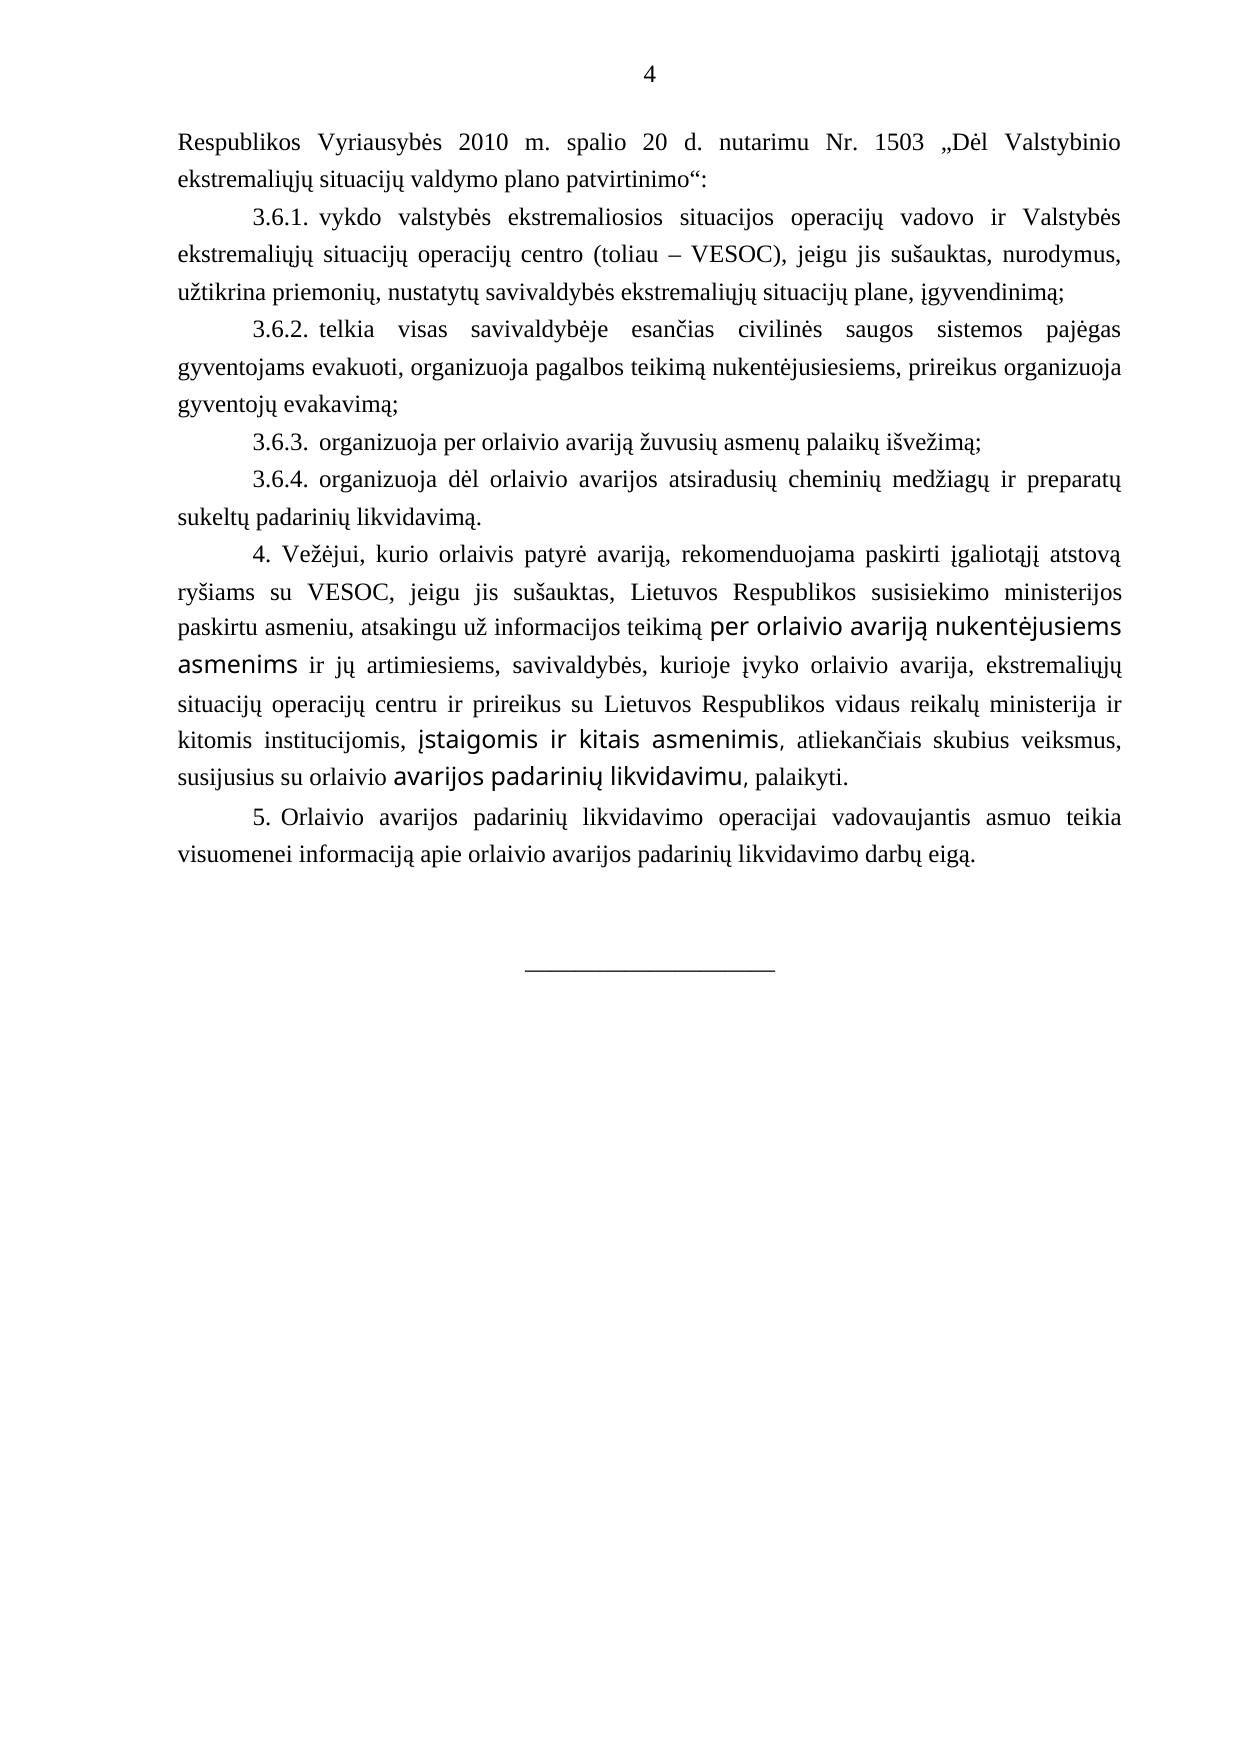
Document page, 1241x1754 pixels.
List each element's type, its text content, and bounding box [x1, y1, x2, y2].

text 3.6.1. vykdo valstybės ekstremaliosios situacijos operacijų vadovo ir Valstybės ekstremaliųjų situacijų operacijų centro (toliau – VESOC), jeigu jis sušauktas, nurodymus, užtikrina priemonių, nustatytų savivaldybės ekstremaliųjų situacijų plane, įgyvendinimą; [177, 193, 1122, 306]
text 3.6.4. organizuoja dėl orlaivio avarijos atsiradusių cheminių medžiagų ir preparatų sukeltų padarinių likvidavimą. [177, 456, 1122, 531]
text –––––––––––––––––––– [177, 954, 1122, 983]
text 3.6.2. telkia visas savivaldybėje esančias civilinės saugos sistemos pajėgas gyventojams evakuoti, organizuoja pagalbos teikimą nukentėjusiesiems, prireikus organizuoja gyventojų evakavimą; [177, 306, 1122, 418]
text 3.6.3. organizuoja per orlaivio avariją žuvusių asmenų palaikų išvežimą; [177, 418, 1122, 456]
text 5. Orlaivio avarijos padarinių likvidavimo operacijai vadovaujantis asmuo teikia visuomenei informaciją apie orlaivio avarijos padarinių likvidavimo darbų eigą. [177, 793, 1122, 868]
text Respublikos Vyriausybės 2010 m. spalio 20 d. nutarimu Nr. 1503 „Dėl Valstybinio ekstremaliųjų situacijų valdymo plano patvirtinimo“: [177, 118, 1122, 193]
text 4. Vežėjui, kurio orlaivis patyrė avariją, rekomenduojama paskirti įgaliotąjį atstovą ryšiams su VESOC, jeigu jis sušauktas, Lietuvos Respublikos susisiekimo ministerijos paskirtu asmeniu, atsakingu už informacijos teikimą per orlaivio avariją nukentėjusiems asmenims ir jų artimiesiems, savivaldybės, kurioje įvyko orlaivio avarija, ekstremaliųjų situacijų operacijų centru ir prireikus su Lietuvos Respublikos vidaus reikalų ministerija ir kitomis institucijomis, įstaigomis ir kitais asmenimis, atliekančiais skubius veiksmus, susijusius su orlaivio avarijos padarinių likvidavimu, palaikyti. [177, 531, 1122, 793]
